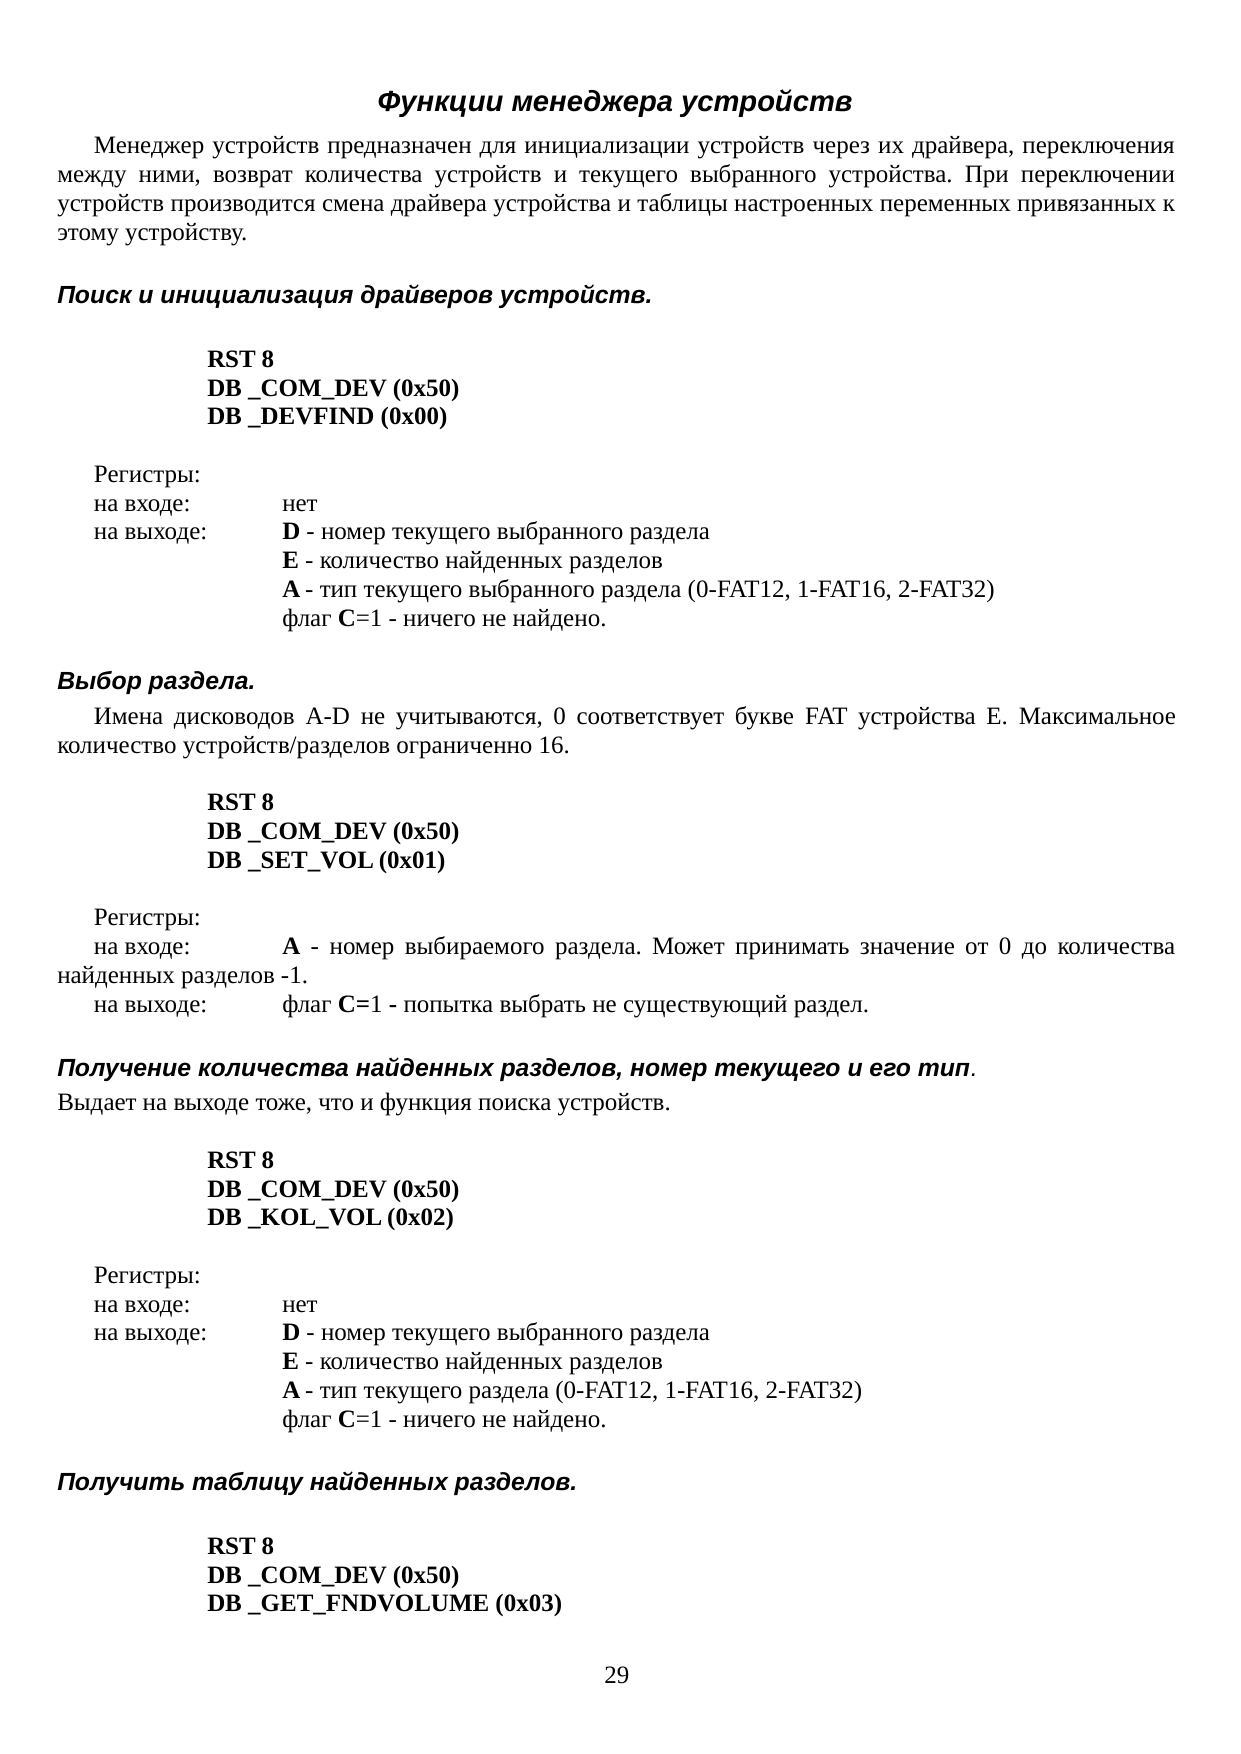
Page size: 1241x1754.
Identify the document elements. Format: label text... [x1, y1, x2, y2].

subtitle Функции менеджера устройств [57, 84, 1176, 118]
text Регистры: [57, 902, 1176, 931]
text E - количество найденных разделов [57, 1346, 1176, 1375]
text на входе: нет [57, 488, 1176, 516]
text на выходе: флаг C=1 - попытка выбрать не существующий раздел. [57, 989, 1176, 1017]
text RST 8 [57, 1145, 1176, 1174]
text флаг C=1 - ничего не найдено. [57, 1404, 1176, 1432]
subtitle Получить таблицу найденных разделов. [57, 1467, 1176, 1496]
text RST 8 [57, 344, 1176, 373]
text RST 8 [57, 1531, 1176, 1560]
text RST 8 [57, 787, 1176, 816]
text флаг C=1 - ничего не найдено. [57, 603, 1176, 631]
text DB _COM_DEV (0x50) [57, 1560, 1176, 1588]
text на выходе: D - номер текущего выбранного раздела [57, 1317, 1176, 1346]
text на входе: A - номер выбираемого раздела. Может принимать значение от 0 до количества найденных разделов -1. [57, 931, 1176, 989]
text E - количество найденных разделов [57, 545, 1176, 574]
text DB _SET_VOL (0x01) [57, 845, 1176, 874]
subtitle Получение количества найденных разделов, номер текущего и его тип. [57, 1052, 1176, 1081]
text Выдает на выходе тоже, что и функция поиска устройств. [57, 1087, 1176, 1116]
text DB _COM_DEV (0x50) [57, 1174, 1176, 1202]
text Регистры: [57, 1260, 1176, 1289]
subtitle Выбор раздела. [57, 666, 1176, 695]
text DB _DEVFIND (0x00) [57, 401, 1176, 430]
text на выходе: D - номер текущего выбранного раздела [57, 516, 1176, 545]
text A - тип текущего выбранного раздела (0-FAT12, 1-FAT16, 2-FAT32) [57, 574, 1176, 603]
subtitle Поиск и инициализация драйверов устройств. [57, 280, 1176, 309]
text Регистры: [57, 459, 1176, 488]
text DB _KOL_VOL (0x02) [57, 1202, 1176, 1231]
text DB _GET_FNDVOLUME (0x03) [57, 1588, 1176, 1617]
text на входе: нет [57, 1289, 1176, 1317]
text A - тип текущего раздела (0-FAT12, 1-FAT16, 2-FAT32) [57, 1375, 1176, 1404]
text Имена дисководов A-D не учитываются, 0 соответствует букве FAT устройства E. Максимальное количество устройств/разделов ограниченно 16. [57, 701, 1176, 759]
text Менеджер устройств предназначен для инициализации устройств через их драйвера, переключения между ними, возврат количества устройств и текущего выбранного устройства. При переключении устройств производится смена драйвера устройства и таблицы настроенных переменных привязанных к этому устройству. [57, 130, 1176, 245]
text DB _COM_DEV (0x50) [57, 816, 1176, 845]
text DB _COM_DEV (0x50) [57, 373, 1176, 401]
